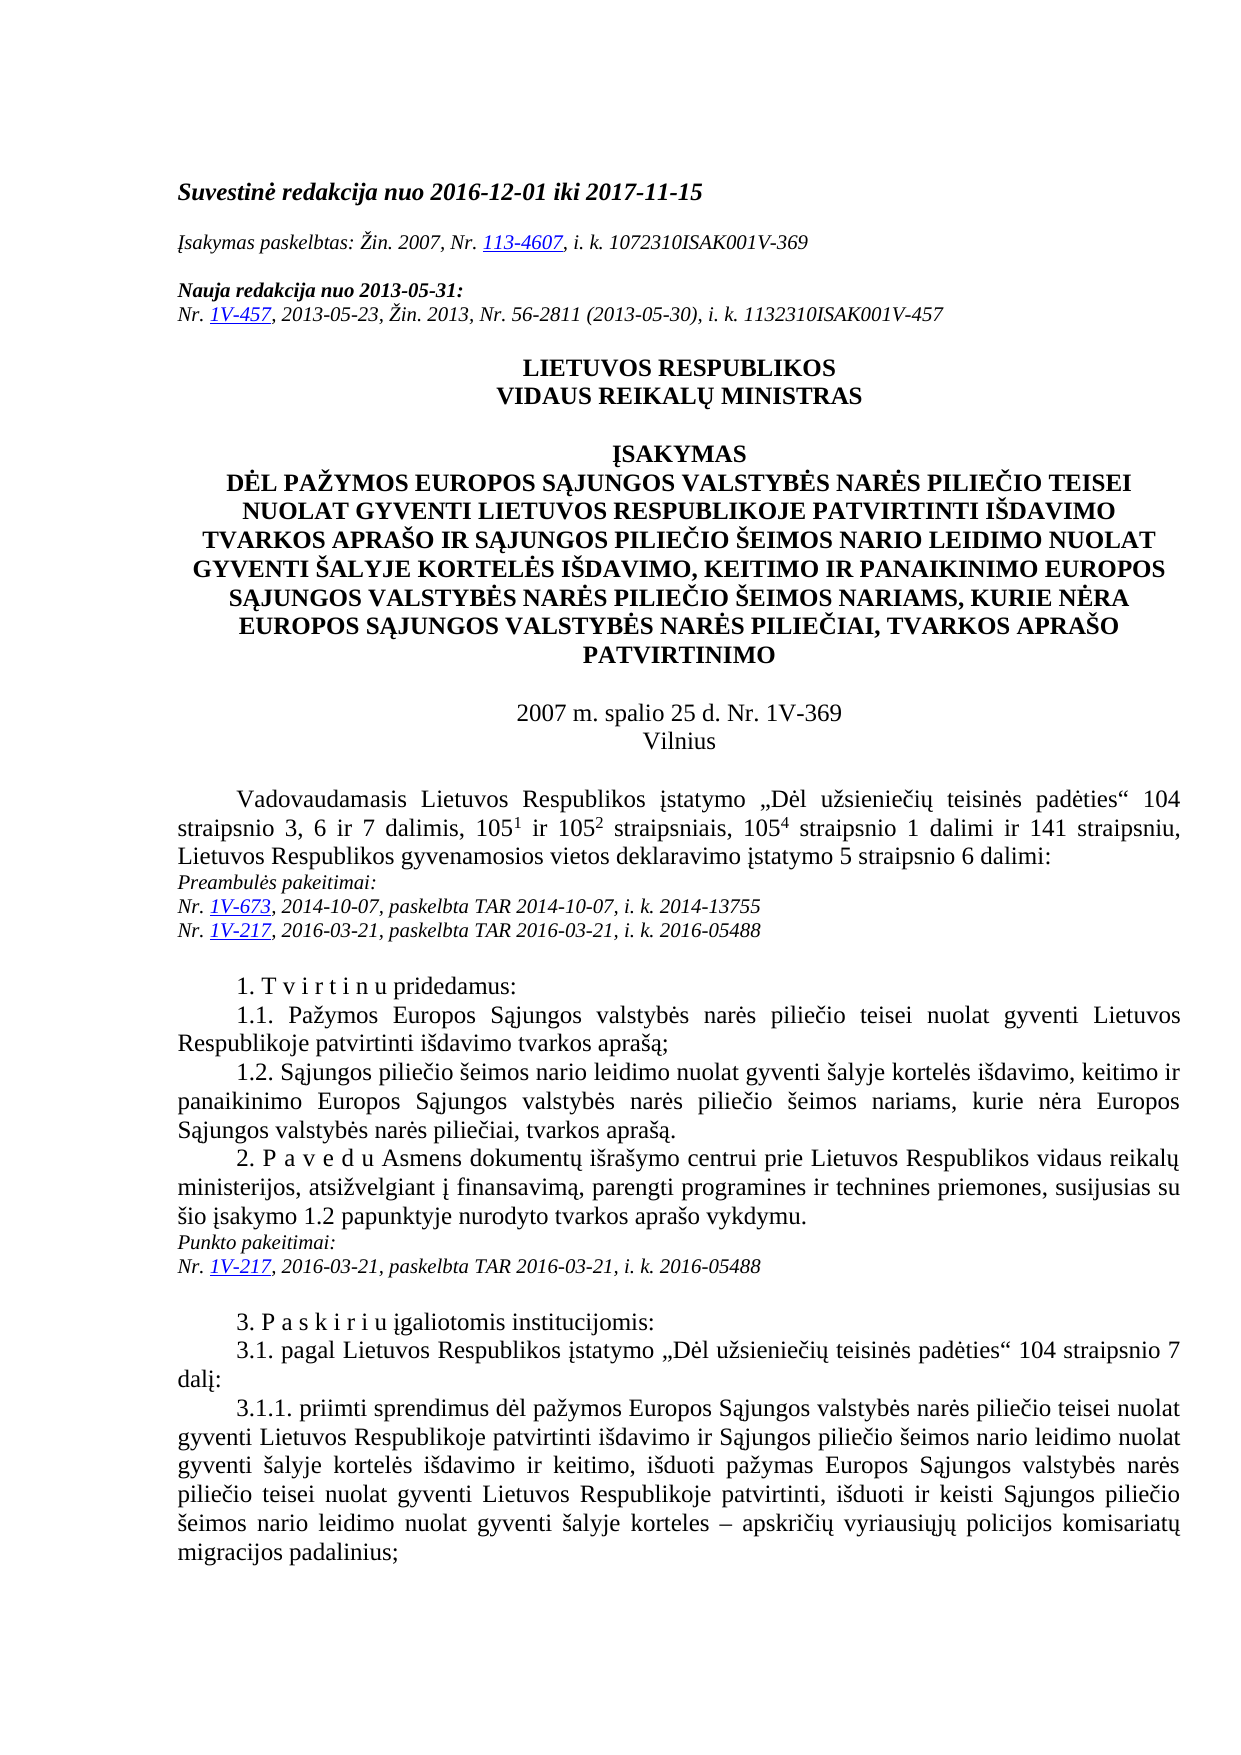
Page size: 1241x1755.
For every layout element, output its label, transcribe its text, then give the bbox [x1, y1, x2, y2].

text 1.1. Pažymos Europos Sąjungos valstybės narės piliečio teisei nuolat gyventi Lietuvos Respublikoje patvirtinti išdavimo tvarkos aprašą; [177, 1000, 1181, 1057]
text Vadovaudamasis Lietuvos Respublikos įstatymo „Dėl užsieniečių teisinės padėties“ 104 straipsnio 3, 6 ir 7 dalimis, 1051 ir 1052 straipsniais, 1054 straipsnio 1 dalimi ir 141 straipsniu, Lietuvos Respublikos gyvenamosios vietos deklaravimo įstatymo 5 straipsnio 6 dalimi: [177, 784, 1181, 870]
text Nr. 1V-217, 2016-03-21, paskelbta TAR 2016-03-21, i. k. 2016-05488 [177, 1254, 1181, 1278]
text 3.1.1. priimti sprendimus dėl pažymos Europos Sąjungos valstybės narės piliečio teisei nuolat gyventi Lietuvos Respublikoje patvirtinti išdavimo ir Sąjungos piliečio šeimos nario leidimo nuolat gyventi šalyje kortelės išdavimo ir keitimo, išduoti pažymas Europos Sąjungos valstybės narės piliečio teisei nuolat gyventi Lietuvos Respublikoje patvirtinti, išduoti ir keisti Sąjungos piliečio šeimos nario leidimo nuolat gyventi šalyje korteles – apskričių vyriausiųjų policijos komisariatų migracijos padalinius; [177, 1393, 1181, 1565]
text Suvestinė redakcija nuo 2016-12-01 iki 2017-11-15 [177, 177, 1181, 206]
text LIETUVOS RESPUBLIKOS [177, 353, 1181, 381]
text 3. P a s k i r i u įgaliotomis institucijomis: [177, 1307, 1181, 1335]
text ĮSAKYMAS [177, 439, 1181, 468]
text Nr. 1V-457, 2013-05-23, Žin. 2013, Nr. 56-2811 (2013-05-30), i. k. 1132310ISAK001V-457 [177, 302, 1181, 326]
text 3.1. pagal Lietuvos Respublikos įstatymo „Dėl užsieniečių teisinės padėties“ 104 straipsnio 7 dalį: [177, 1335, 1181, 1393]
text VIDAUS REIKALŲ MINISTRAS [177, 381, 1181, 410]
text Preambulės pakeitimai: [177, 870, 1181, 894]
text DĖL PAŽYMOS EUROPOS SĄJUNGOS VALSTYBĖS NARĖS PILIEČIO TEISEI NUOLAT GYVENTI LIETUVOS RESPUBLIKOJE PATVIRTINTI IŠDAVIMO TVARKOS APRAŠO IR SĄJUNGOS PILIEČIO ŠEIMOS NARIO LEIDIMO NUOLAT GYVENTI šalyje KORTELĖS IŠDAVIMO, KEITIMO IR PANAIKINIMO EUROPOS SĄJUNGOS VALSTYBĖS NARĖS PILIEČIO ŠEIMOS NARIAMS, KURIE NĖRA EUROPOS SĄJUNGOS VALSTYBĖS NARĖS PILIEČIAI, TVARKOS APRAŠO PATVIRTINIMO [177, 468, 1181, 669]
text Vilnius [177, 726, 1181, 755]
text 1. T v i r t i n u pridedamus: [177, 971, 1181, 1000]
text Įsakymas paskelbtas: Žin. 2007, Nr. 113-4607, i. k. 1072310ISAK001V-369 [177, 230, 1181, 254]
text 2007 m. spalio 25 d. Nr. 1V-369 [177, 698, 1181, 726]
text Nr. 1V-673, 2014-10-07, paskelbta TAR 2014-10-07, i. k. 2014-13755 [177, 894, 1181, 918]
text Nr. 1V-217, 2016-03-21, paskelbta TAR 2016-03-21, i. k. 2016-05488 [177, 918, 1181, 942]
text Nauja redakcija nuo 2013-05-31: [177, 278, 1181, 302]
text 2. P a v e d u Asmens dokumentų išrašymo centrui prie Lietuvos Respublikos vidaus reikalų ministerijos, atsižvelgiant į finansavimą, parengti programines ir technines priemones, susijusias su šio įsakymo 1.2 papunktyje nurodyto tvarkos aprašo vykdymu. [177, 1143, 1181, 1230]
text 1.2. Sąjungos piliečio šeimos nario leidimo nuolat gyventi šalyje kortelės išdavimo, keitimo ir panaikinimo Europos Sąjungos valstybės narės piliečio šeimos nariams, kurie nėra Europos Sąjungos valstybės narės piliečiai, tvarkos aprašą. [177, 1057, 1181, 1143]
text Punkto pakeitimai: [177, 1230, 1181, 1254]
